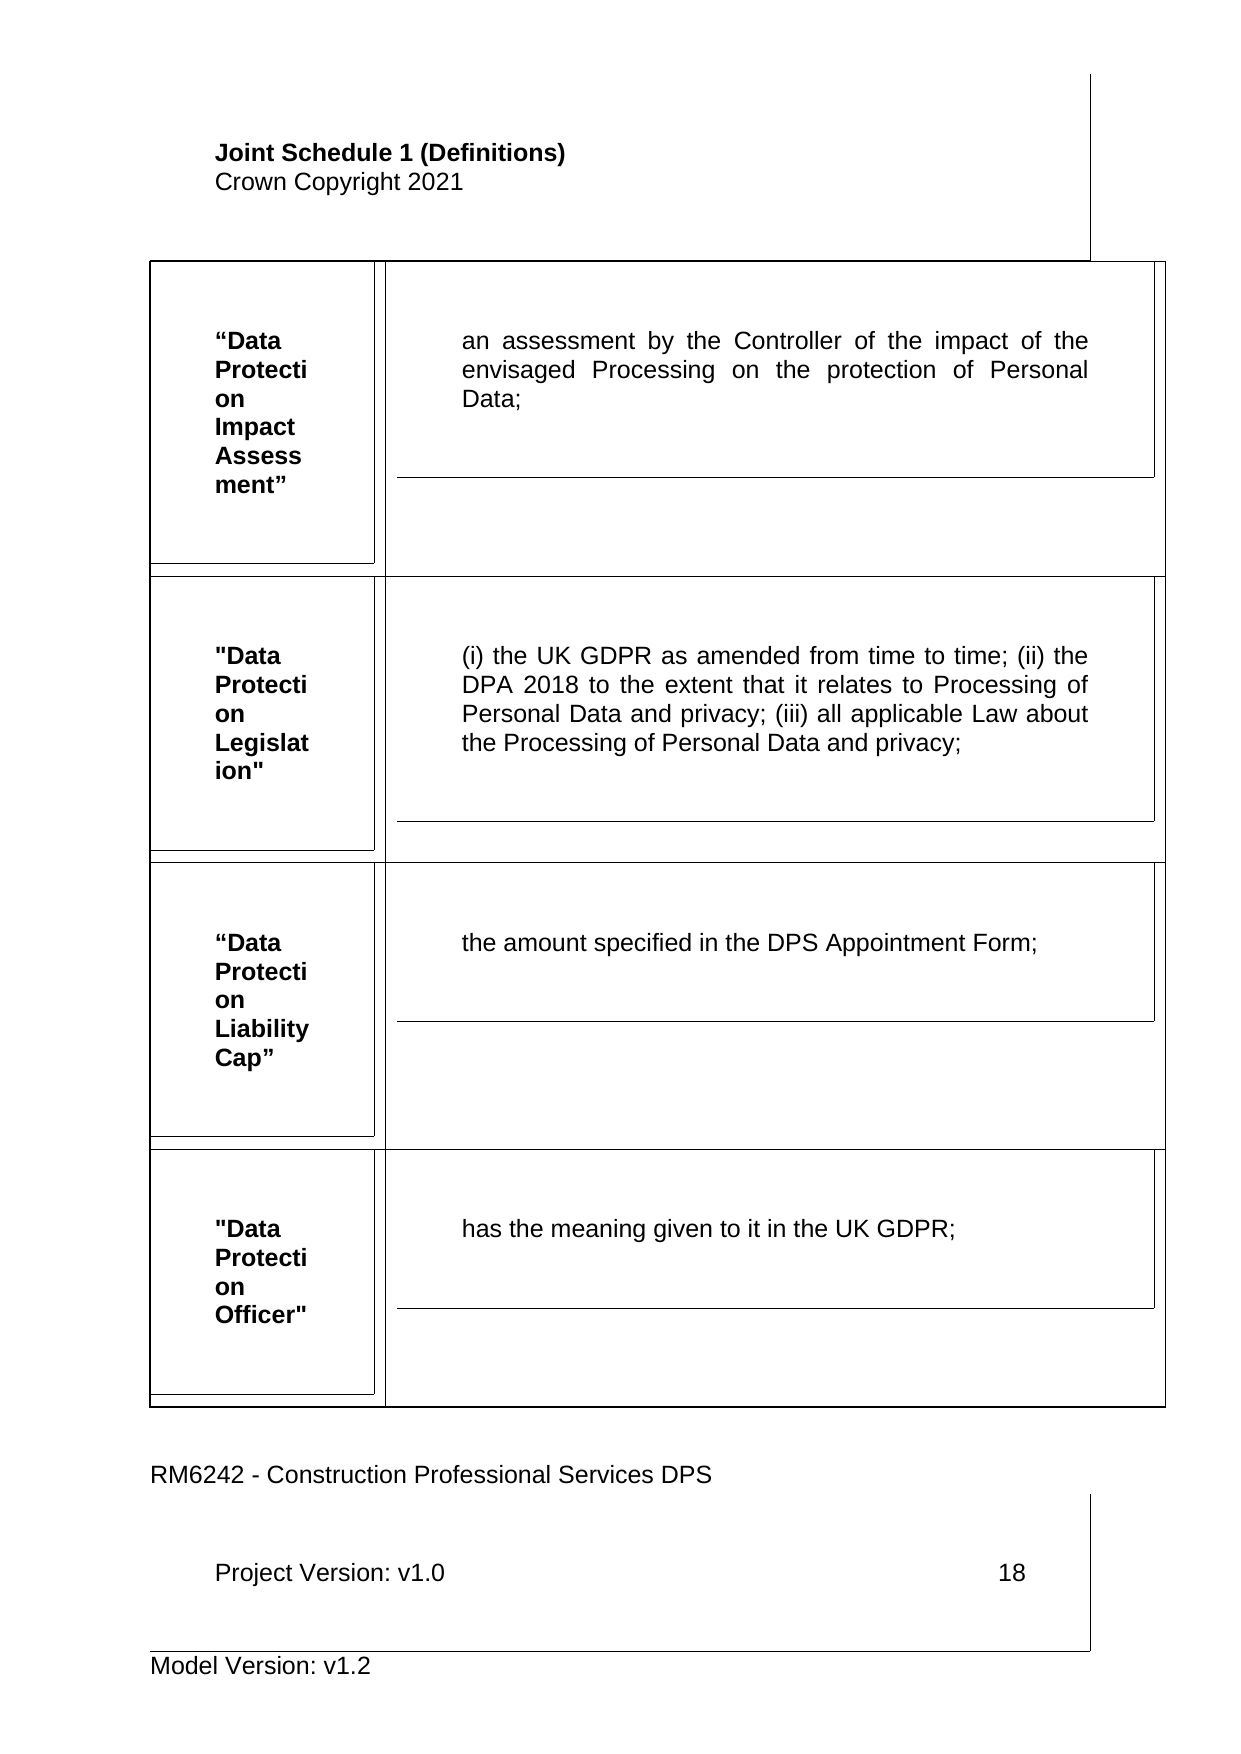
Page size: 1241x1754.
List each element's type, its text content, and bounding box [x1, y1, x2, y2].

table_cell has the meaning given to it in the UK GDPR; [386, 1150, 1165, 1406]
table_cell the amount specified in the DPS Appointment Form; [386, 863, 1165, 1149]
table_cell "Data Protection Officer" [151, 1150, 385, 1406]
table_cell “Data Protection Liability Cap” [151, 863, 385, 1149]
table_cell "Data Protection Legislation" [151, 577, 385, 862]
table_cell an assessment by the Controller of the impact of the envisaged Processing on the protection of Personal Data; [386, 262, 1165, 576]
table_cell “Data Protection Impact Assessment” [151, 262, 385, 576]
table_cell (i) the UK GDPR as amended from time to time; (ii) the DPA 2018 to the extent that it relates to Processing of Personal Data and privacy; (iii) all applicable Law about the Processing of Personal Data and privacy; [386, 577, 1165, 862]
